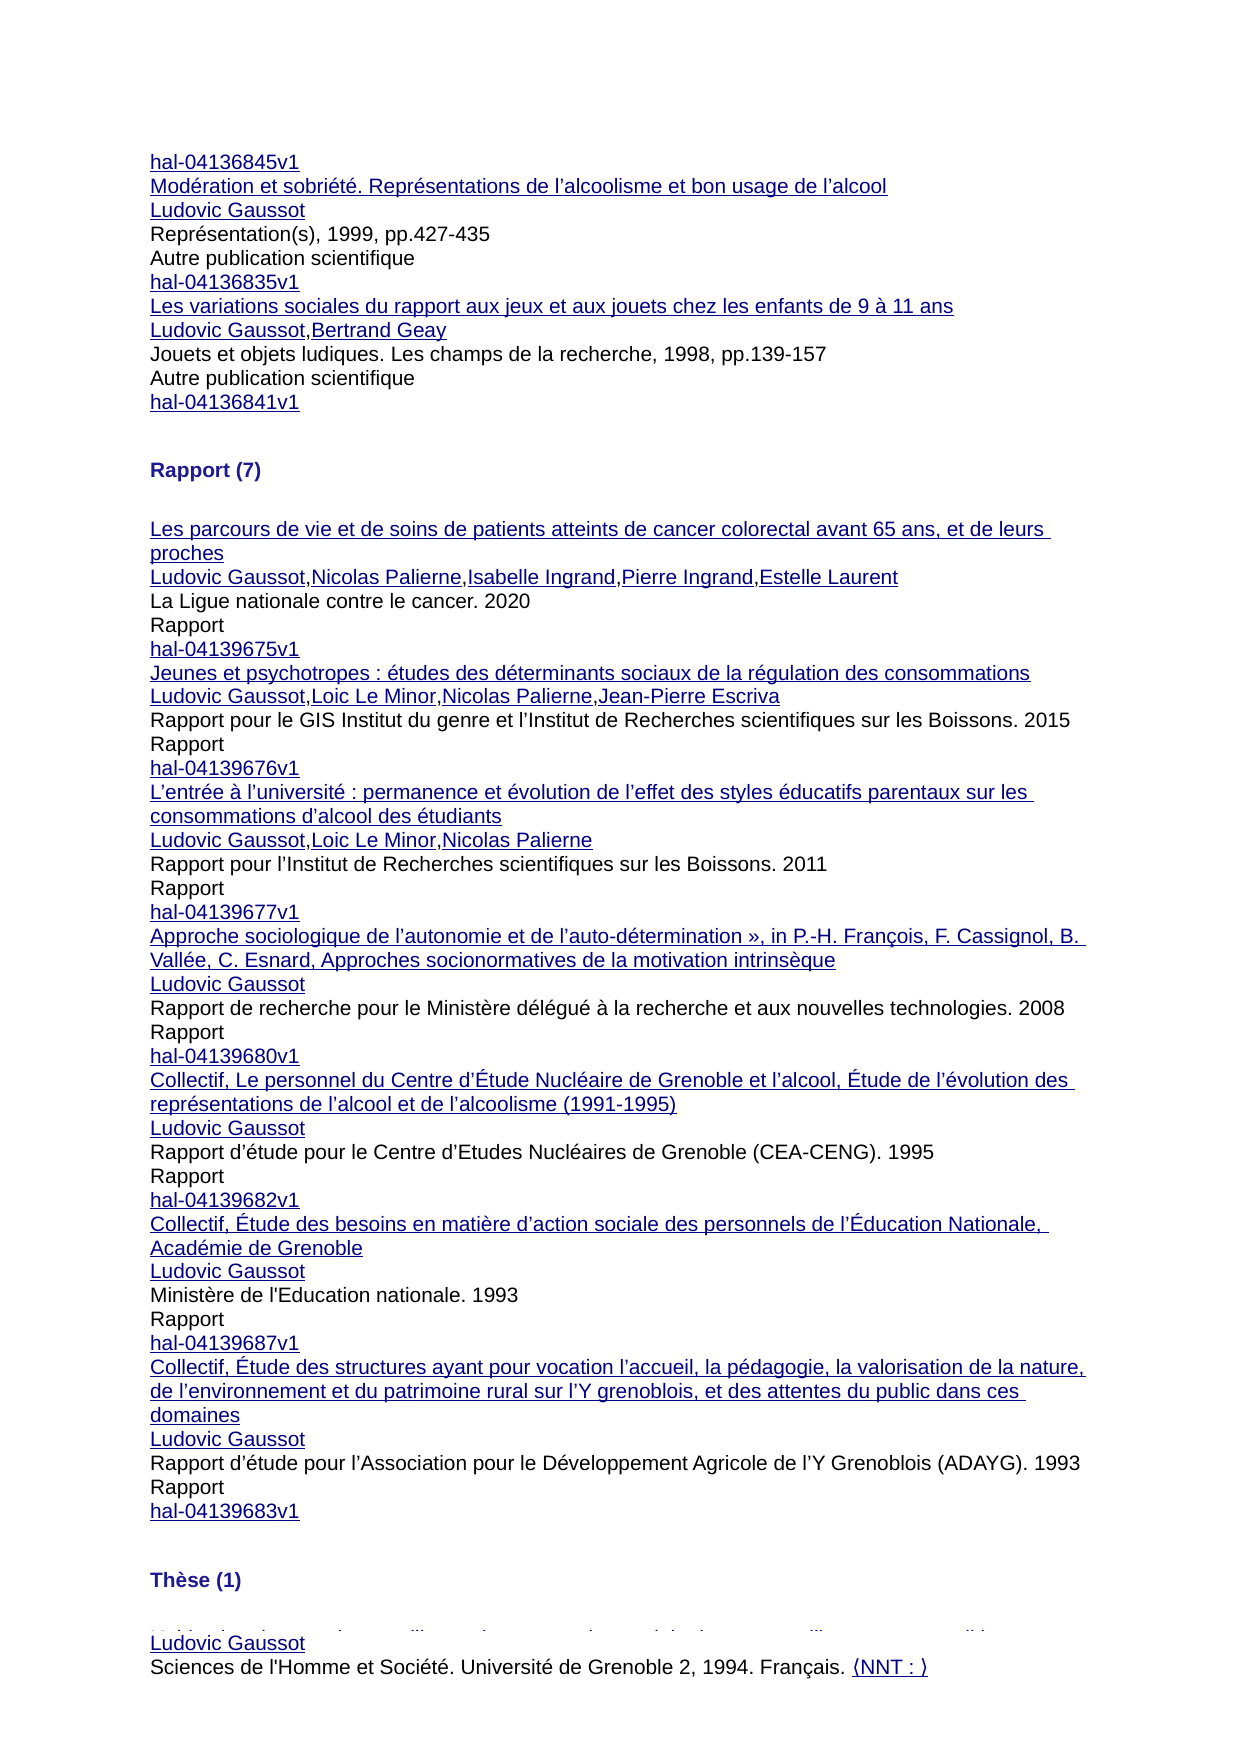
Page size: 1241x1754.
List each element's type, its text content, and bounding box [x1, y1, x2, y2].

table_cell Les variations sociales du rapport aux jeux et aux jouets chez les enfants de 9 à 11 ans Ludovic Gaussot,Bertrand Geay Jouets et objets ludiques. Les champs de la recherche, 1998, pp.139-157 Autre publication scientifique hal-04136841v1 [150, 294, 1090, 413]
table_cell Collectif, Le personnel du Centre d’Étude Nucléaire de Grenoble et l’alcool, Étude de l’évolution des représentations de l’alcool et de l’alcoolisme (1991-1995) Ludovic Gaussot Rapport d’étude pour le Centre d’Etudes Nucléaires de Grenoble (CEA-CENG). 1995 Rapport hal-04139682v1 [150, 1068, 1090, 1211]
table_cell Modération et sobriété. Représentations de l’alcoolisme et bon usage de l’alcool Ludovic Gaussot Représentation(s), 1999, pp.427-435 Autre publication scientifique hal-04136835v1 [150, 174, 1090, 294]
subtitle Rapport (7) [150, 458, 1090, 482]
table_cell Collectif, Étude des besoins en matière d’action sociale des personnels de l’Éducation Nationale, Académie de Grenoble Ludovic Gaussot Ministère de l'Education nationale. 1993 Rapport hal-04139687v1 [150, 1211, 1090, 1355]
table_cell Approche sociologique de l’autonomie et de l’auto-détermination », in P.-H. François, F. Cassignol, B. Vallée, C. Esnard, Approches socionormatives de la motivation intrinsèque Ludovic Gaussot Rapport de recherche pour le Ministère délégué à la recherche et aux nouvelles technologies. 2008 Rapport hal-04139680v1 [150, 924, 1090, 1068]
table_header Les parcours de vie et de soins de patients atteints de cancer colorectal avant 65 ans, et de leurs proches Ludovic Gaussot,Nicolas Palierne,Isabelle Ingrand,Pierre Ingrand,Estelle Laurent La Ligue nationale contre le cancer. 2020 Rapport hal-04139675v1 [150, 517, 1090, 660]
table_cell Collectif, Étude des structures ayant pour vocation l’accueil, la pédagogie, la valorisation de la nature, de l’environnement et du patrimoine rural sur l’Y grenoblois, et des attentes du public dans ces domaines Ludovic Gaussot Rapport d’étude pour l’Association pour le Développement Agricole de l’Y Grenoblois (ADAYG). 1993 Rapport hal-04139683v1 [150, 1355, 1090, 1523]
table_header L’objection de conscience militante, la construction sociale du groupe militant et ses conditions Ludovic Gaussot Sciences de l'Homme et Société. Université de Grenoble 2, 1994. Français. ⟨NNT : ⟩ [150, 1626, 1090, 1679]
table_cell Jeunes et psychotropes : études des déterminants sociaux de la régulation des consommations Ludovic Gaussot,Loic Le Minor,Nicolas Palierne,Jean-Pierre Escriva Rapport pour le GIS Institut du genre et l’Institut de Recherches scientifiques sur les Boissons. 2015 Rapport hal-04139676v1 [150, 660, 1090, 780]
table_header hal-04136845v1 [150, 150, 1090, 174]
table_cell L’entrée à l’université : permanence et évolution de l’effet des styles éducatifs parentaux sur les consommations d’alcool des étudiants Ludovic Gaussot,Loic Le Minor,Nicolas Palierne Rapport pour l’Institut de Recherches scientifiques sur les Boissons. 2011 Rapport hal-04139677v1 [150, 780, 1090, 924]
subtitle Thèse (1) [150, 1568, 1090, 1592]
